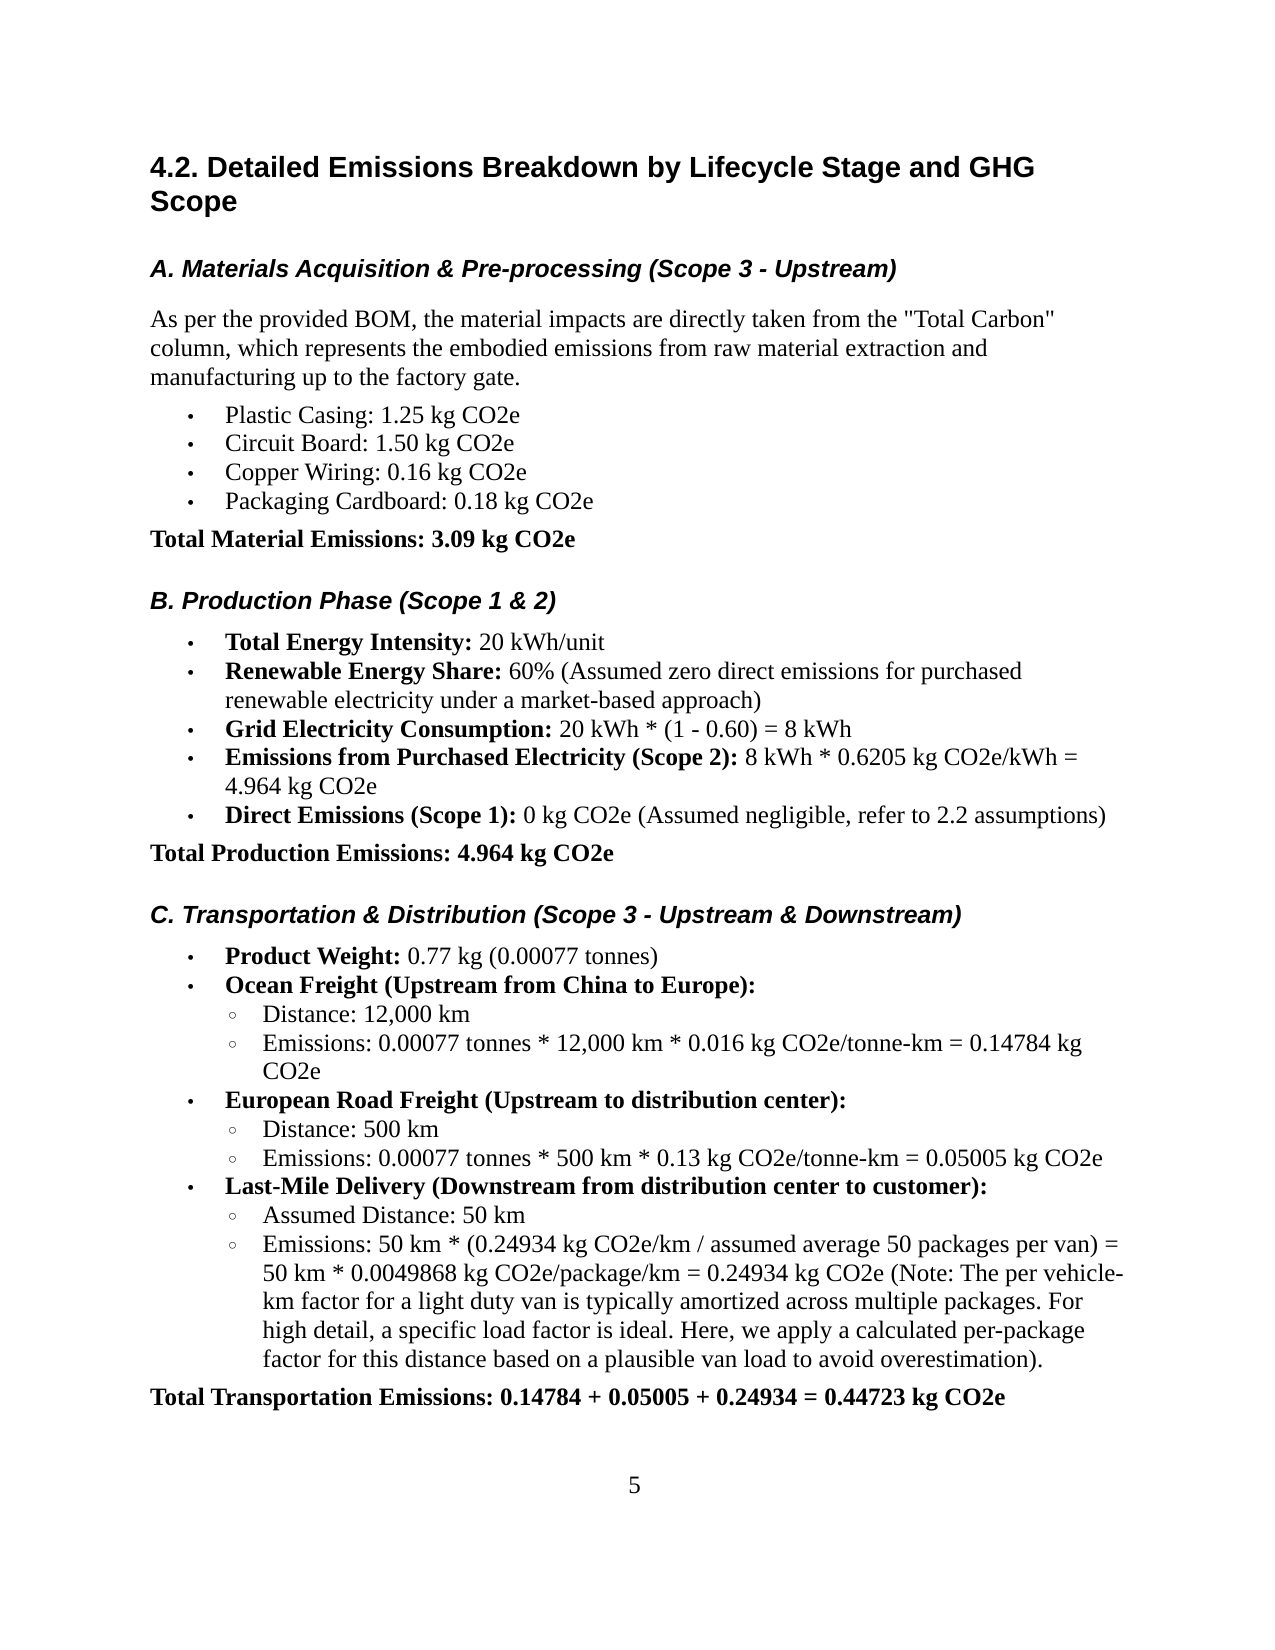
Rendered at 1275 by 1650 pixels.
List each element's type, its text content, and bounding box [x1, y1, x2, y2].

subtitle 4.2. Detailed Emissions Breakdown by Lifecycle Stage and GHG Scope [150, 150, 1125, 217]
list Distance: 12,000 km [225, 999, 1125, 1028]
list Emissions: 0.00077 tonnes * 500 km * 0.13 kg CO2e/tonne-km = 0.05005 kg CO2e [225, 1143, 1125, 1171]
list Copper Wiring: 0.16 kg CO2e [187, 457, 1125, 486]
subtitle A. Materials Acquisition & Pre-processing (Scope 3 - Upstream) [150, 254, 1125, 283]
list Distance: 500 km [225, 1114, 1125, 1143]
list Emissions from Purchased Electricity (Scope 2): 8 kWh * 0.6205 kg CO2e/kWh = 4.964 kg CO2e [187, 742, 1125, 800]
list European Road Freight (Upstream to distribution center): [187, 1085, 1125, 1114]
list Renewable Energy Share: 60% (Assumed zero direct emissions for purchased renewable electricity under a market-based approach) [187, 656, 1125, 714]
list Emissions: 0.00077 tonnes * 12,000 km * 0.016 kg CO2e/tonne-km = 0.14784 kg CO2e [225, 1028, 1125, 1085]
text Total Material Emissions: 3.09 kg CO2e [150, 524, 1125, 552]
list Assumed Distance: 50 km [225, 1200, 1125, 1229]
list Grid Electricity Consumption: 20 kWh * (1 - 0.60) = 8 kWh [187, 714, 1125, 742]
subtitle C. Transportation & Distribution (Scope 3 - Upstream & Downstream) [150, 900, 1125, 929]
list Total Energy Intensity: 20 kWh/unit [187, 627, 1125, 656]
subtitle B. Production Phase (Scope 1 & 2) [150, 586, 1125, 615]
list Packaging Cardboard: 0.18 kg CO2e [187, 486, 1125, 515]
text As per the provided BOM, the material impacts are directly taken from the "Total Carbon" column, which represents the embodied emissions from raw material extraction and manufacturing up to the factory gate. [150, 304, 1125, 391]
list Last-Mile Delivery (Downstream from distribution center to customer): [187, 1171, 1125, 1200]
text Total Production Emissions: 4.964 kg CO2e [150, 838, 1125, 866]
list Product Weight: 0.77 kg (0.00077 tonnes) [187, 941, 1125, 970]
text Total Transportation Emissions: 0.14784 + 0.05005 + 0.24934 = 0.44723 kg CO2e [150, 1382, 1125, 1410]
list Direct Emissions (Scope 1): 0 kg CO2e (Assumed negligible, refer to 2.2 assumptions) [187, 800, 1125, 829]
list Ocean Freight (Upstream from China to Europe): [187, 970, 1125, 999]
list Emissions: 50 km * (0.24934 kg CO2e/km / assumed average 50 packages per van) = 50 km * 0.0049868 kg CO2e/package/km = 0.24934 kg CO2e (Note: The per vehicle-km factor for a light duty van is typically amortized across multiple packages. For high detail, a specific load factor is ideal. Here, we apply a calculated per-package factor for this distance based on a plausible van load to avoid overestimation). [225, 1229, 1125, 1373]
list Plastic Casing: 1.25 kg CO2e [187, 400, 1125, 428]
list Circuit Board: 1.50 kg CO2e [187, 428, 1125, 457]
